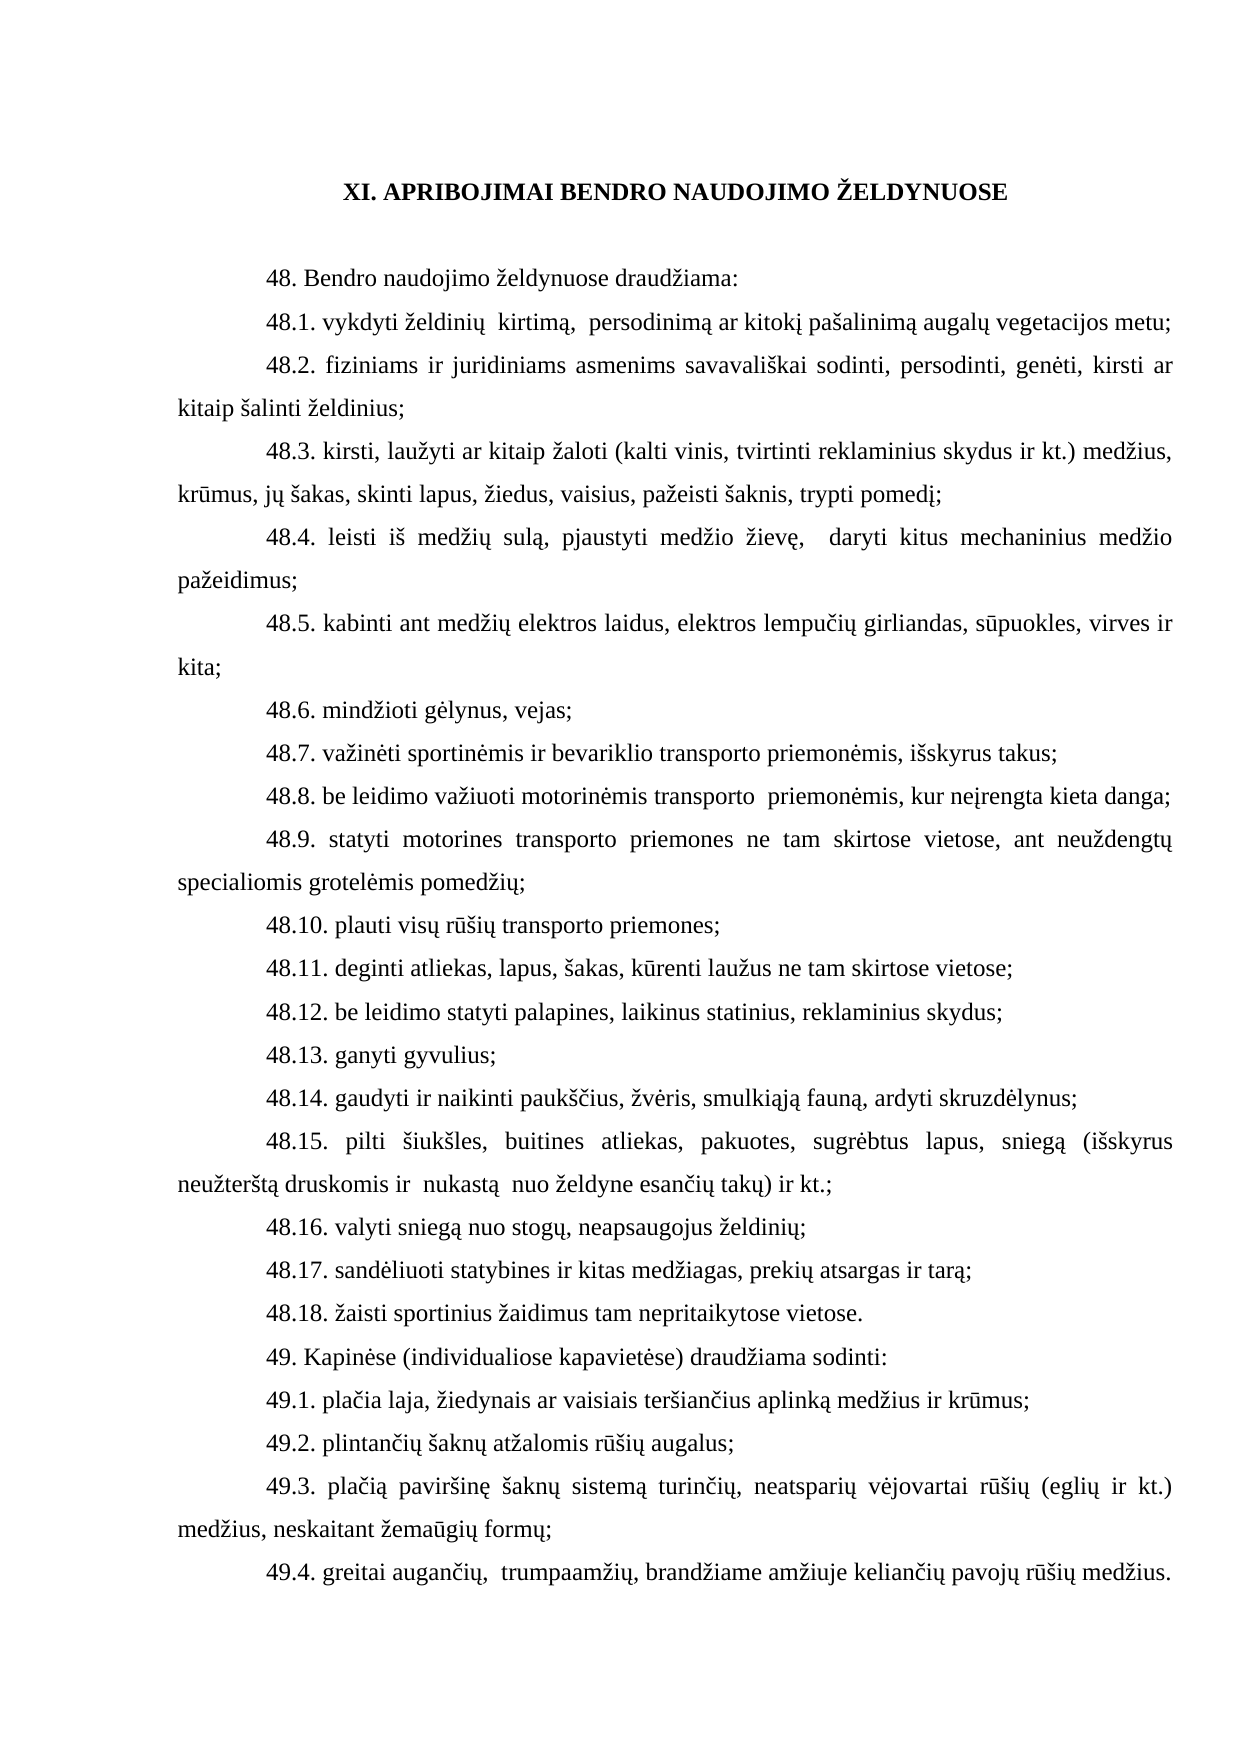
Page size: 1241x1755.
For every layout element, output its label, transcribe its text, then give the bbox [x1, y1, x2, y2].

text 48.12. be leidimo statyti palapines, laikinus statinius, reklaminius skydus; [177, 997, 1174, 1025]
text 48.2. fiziniams ir juridiniams asmenims savavališkai sodinti, persodinti, genėti, kirsti ar kitaip šalinti želdinius; [177, 350, 1174, 422]
text 49. Kapinėse (individualiose kapavietėse) draudžiama sodinti: [177, 1342, 1174, 1370]
text 48.15. pilti šiukšles, buitines atliekas, pakuotes, sugrėbtus lapus, sniegą (išskyrus neužterštą druskomis ir nukastą nuo želdyne esančių takų) ir kt.; [177, 1126, 1174, 1198]
text 48.8. be leidimo važiuoti motorinėmis transporto priemonėmis, kur neįrengta kieta danga; [177, 781, 1174, 810]
text 48.11. deginti atliekas, lapus, šakas, kūrenti laužus ne tam skirtose vietose; [177, 953, 1174, 982]
text 48.5. kabinti ant medžių elektros laidus, elektros lempučių girliandas, sūpuokles, virves ir kita; [177, 608, 1174, 680]
text 48.3. kirsti, laužyti ar kitaip žaloti (kalti vinis, tvirtinti reklaminius skydus ir kt.) medžius, krūmus, jų šakas, skinti lapus, žiedus, vaisius, pažeisti šaknis, trypti pomedį; [177, 436, 1174, 508]
text 49.1. plačia laja, žiedynais ar vaisiais teršiančius aplinką medžius ir krūmus; [177, 1385, 1174, 1413]
text 48.7. važinėti sportinėmis ir bevariklio transporto priemonėmis, išskyrus takus; [177, 738, 1174, 767]
text 48.16. valyti sniegą nuo stogų, neapsaugojus želdinių; [177, 1212, 1174, 1241]
text 48.4. leisti iš medžių sulą, pjaustyti medžio žievę, daryti kitus mechaninius medžio pažeidimus; [177, 522, 1174, 594]
text XI. APRIBOJIMAI BENDRO NAUDOJIMO ŽELDYNUOSE [177, 177, 1174, 206]
text 48.1. vykdyti želdinių kirtimą, persodinimą ar kitokį pašalinimą augalų vegetacijos metu; [177, 307, 1174, 335]
text 48.10. plauti visų rūšių transporto priemones; [177, 910, 1174, 939]
text 49.2. plintančių šaknų atžalomis rūšių augalus; [177, 1428, 1174, 1457]
text 48. Bendro naudojimo želdynuose draudžiama: [177, 263, 1174, 292]
text 48.14. gaudyti ir naikinti paukščius, žvėris, smulkiąją fauną, ardyti skruzdėlynus; [177, 1083, 1174, 1112]
text 49.4. greitai augančių, trumpaamžių, brandžiame amžiuje keliančių pavojų rūšių medžius. [177, 1557, 1174, 1586]
text 49.3. plačią paviršinę šaknų sistemą turinčių, neatsparių vėjovartai rūšių (eglių ir kt.) medžius, neskaitant žemaūgių formų; [177, 1471, 1174, 1543]
text 48.6. mindžioti gėlynus, vejas; [177, 695, 1174, 723]
text 48.17. sandėliuoti statybines ir kitas medžiagas, prekių atsargas ir tarą; [177, 1255, 1174, 1284]
text 48.18. žaisti sportinius žaidimus tam nepritaikytose vietose. [177, 1298, 1174, 1327]
text 48.13. ganyti gyvulius; [177, 1040, 1174, 1068]
text 48.9. statyti motorines transporto priemones ne tam skirtose vietose, ant neuždengtų specialiomis grotelėmis pomedžių; [177, 824, 1174, 896]
